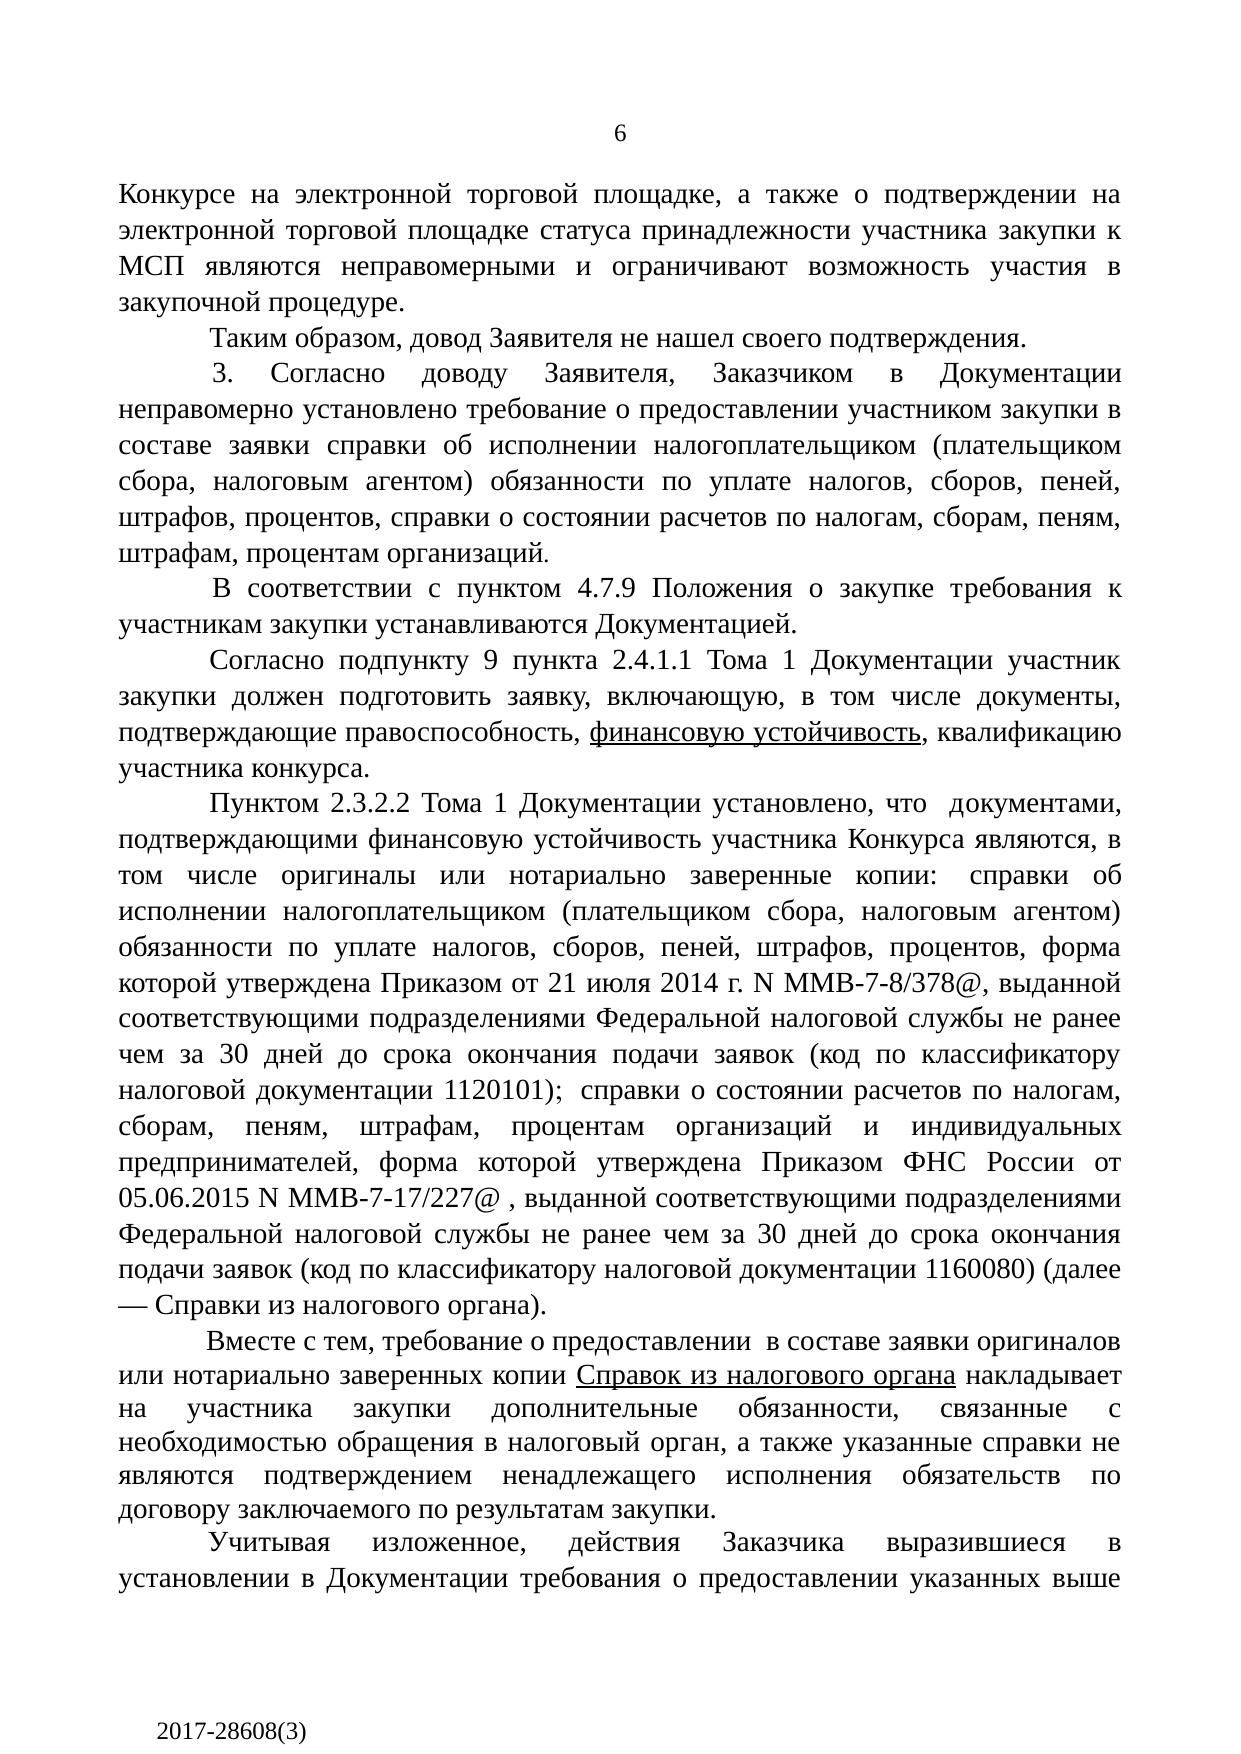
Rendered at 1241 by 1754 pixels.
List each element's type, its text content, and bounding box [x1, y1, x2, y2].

text В соответствии с пунктом 4.7.9 Положения о закупке требования к участникам закупки устанавливаются Документацией. [118, 571, 1122, 640]
text Конкурсе на электронной торговой площадке, а также о подтверждении на электронной торговой площадке статуса принадлежности участника закупки к МСП являются неправомерными и ограничивают возможность участия в закупочной процедуре. [118, 176, 1122, 317]
text Согласно подпункту 9 пункта 2.4.1.1 Тома 1 Документации участник закупки должен подготовить заявку, включающую, в том числе документы, подтверждающие правоспособность, финансовую устойчивость, квалификацию участника конкурса. [118, 642, 1122, 783]
text Вместе с тем, требование о предоставлении в составе заявки оригиналов или нотариально заверенных копии Справок из налогового органа накладывает на участника закупки дополнительные обязанности, связанные с необходимостью обращения в налоговый орган, а также указанные справки не являются подтверждением ненадлежащего исполнения обязательств по договору заключаемого по результатам закупки. [118, 1323, 1122, 1524]
text Учитывая изложенное, действия Заказчика выразившиеся в установлении в Документации требования о предоставлении указанных выше [118, 1524, 1122, 1594]
text Пунктом 2.3.2.2 Тома 1 Документации установлено, что документами, подтверждающими финансовую устойчивость участника Конкурса являются, в том числе оригиналы или нотариально заверенные копии: справки об исполнении налогоплательщиком (плательщиком сбора, налоговым агентом) обязанности по уплате налогов, сборов, пеней, штрафов, процентов, форма которой утверждена Приказом от 21 июля 2014 г. N ММВ-7-8/378@, выданной соответствующими подразделениями Федеральной налоговой службы не ранее чем за 30 дней до срока окончания подачи заявок (код по классификатору налоговой документации 1120101); справки о состоянии расчетов по налогам, сборам, пеням, штрафам, процентам организаций и индивидуальных предпринимателей, форма которой утверждена Приказом ФНС России от 05.06.2015 N ММВ-7-17/227@ , выданной соответствующими подразделениями Федеральной налоговой службы не ранее чем за 30 дней до срока окончания подачи заявок (код по классификатору налоговой документации 1160080) (далее — Справки из налогового органа). [118, 786, 1122, 1321]
text Таким образом, довод Заявителя не нашел своего подтверждения. [118, 320, 1122, 353]
text 3. Согласно доводу Заявителя, Заказчиком в Документации неправомерно установлено требование о предоставлении участником закупки в составе заявки справки об исполнении налогоплательщиком (плательщиком сбора, налоговым агентом) обязанности по уплате налогов, сборов, пеней, штрафов, процентов, справки о состоянии расчетов по налогам, сборам, пеням, штрафам, процентам организаций. [118, 356, 1122, 568]
